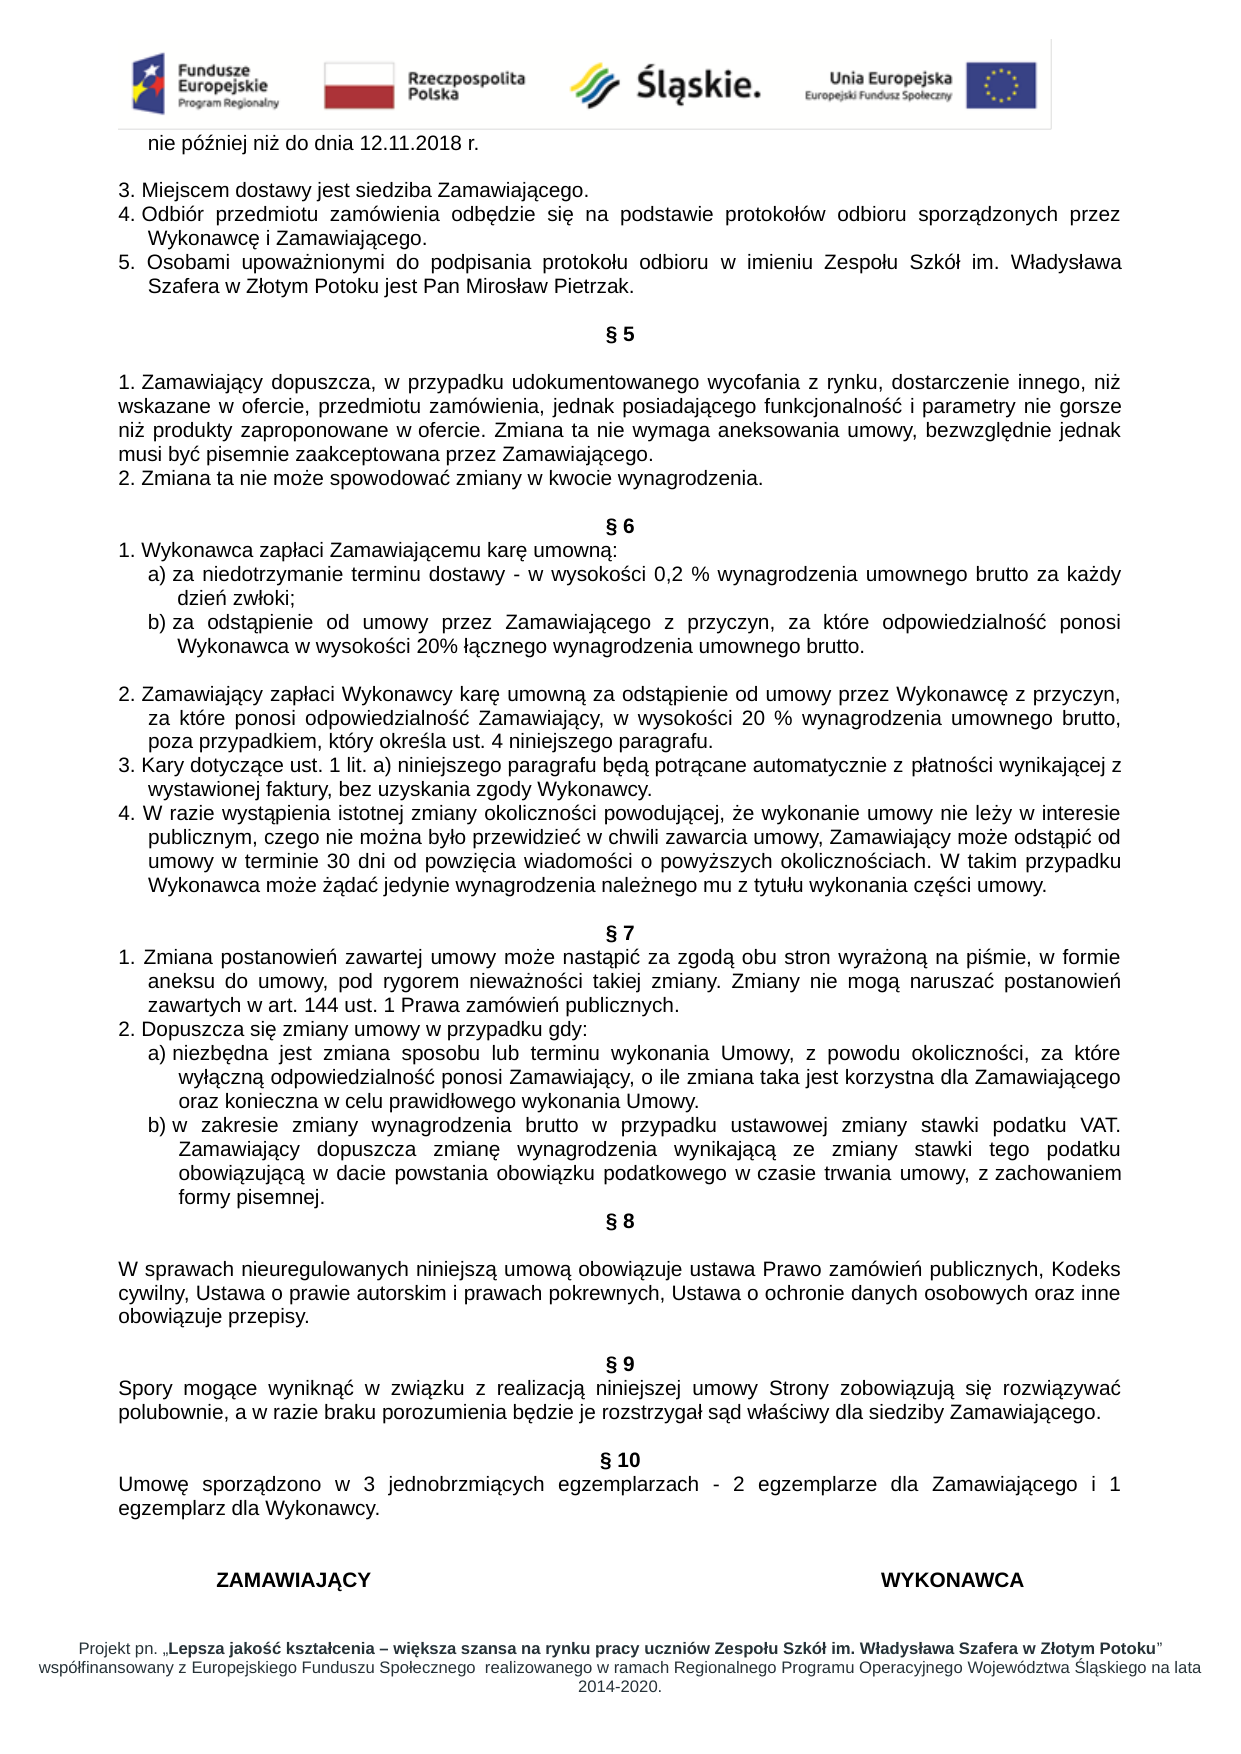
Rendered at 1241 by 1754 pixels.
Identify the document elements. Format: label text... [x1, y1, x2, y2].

text § 9 [118, 1352, 1122, 1376]
text a) niezbędna jest zmiana sposobu lub terminu wykonania Umowy, z powodu okoliczności, za które wyłączną odpowiedzialność ponosi Zamawiający, o ile zmiana taka jest korzystna dla Zamawiającego oraz konieczna w celu prawidłowego wykonania Umowy. [148, 1041, 1122, 1113]
text § 7 [118, 921, 1122, 945]
text Spory mogące wyniknąć w związku z realizacją niniejszej umowy Strony zobowiązują się rozwiązywać polubownie, a w razie braku porozumienia będzie je rozstrzygał sąd właściwy dla siedziby Zamawiającego. [118, 1376, 1122, 1424]
text § 5 [118, 322, 1122, 346]
text 2. Dopuszcza się zmiany umowy w przypadku gdy: [118, 1017, 1122, 1041]
text 1. Zamawiający dopuszcza, w przypadku udokumentowanego wycofania z rynku, dostarczenie innego, niż wskazane w ofercie, przedmiotu zamówienia, jednak posiadającego funkcjonalność i parametry nie gorsze niż produkty zaproponowane w ofercie. Zmiana ta nie wymaga aneksowania umowy, bezwzględnie jednak musi być pisemnie zaakceptowana przez Zamawiającego. [118, 370, 1122, 466]
text nie później niż do dnia 12.11.2018 r. [118, 130, 1122, 154]
text Umowę sporządzono w 3 jednobrzmiących egzemplarzach - 2 egzemplarze dla Zamawiającego i 1 egzemplarz dla Wykonawcy. [118, 1472, 1122, 1520]
text 2. Zamawiający zapłaci Wykonawcy karę umowną za odstąpienie od umowy przez Wykonawcę z przyczyn, za które ponosi odpowiedzialność Zamawiający, w wysokości 20 % wynagrodzenia umownego brutto, poza przypadkiem, który określa ust. 4 niniejszego paragrafu. [118, 681, 1122, 753]
text § 8 [118, 1208, 1122, 1232]
text § 10 [118, 1448, 1122, 1472]
text 3. Miejscem dostawy jest siedziba Zamawiającego. [118, 178, 1122, 202]
text W sprawach nieuregulowanych niniejszą umową obowiązuje ustawa Prawo zamówień publicznych, Kodeks cywilny, Ustawa o prawie autorskim i prawach pokrewnych, Ustawa o ochronie danych osobowych oraz inne obowiązuje przepisy. [118, 1256, 1122, 1328]
text b) w zakresie zmiany wynagrodzenia brutto w przypadku ustawowej zmiany stawki podatku VAT. Zamawiający dopuszcza zmianę wynagrodzenia wynikającą ze zmiany stawki tego podatku obowiązującą w dacie powstania obowiązku podatkowego w czasie trwania umowy, z zachowaniem formy pisemnej. [148, 1113, 1122, 1208]
text 1. Zmiana postanowień zawartej umowy może nastąpić za zgodą obu stron wyrażoną na piśmie, w formie aneksu do umowy, pod rygorem nieważności takiej zmiany. Zmiany nie mogą naruszać postanowień zawartych w art. 144 ust. 1 Prawa zamówień publicznych. [118, 945, 1122, 1017]
text b) za odstąpienie od umowy przez Zamawiającego z przyczyn, za które odpowiedzialność ponosi Wykonawca w wysokości 20% łącznego wynagrodzenia umownego brutto. [148, 609, 1122, 657]
text 4. W razie wystąpienia istotnej zmiany okoliczności powodującej, że wykonanie umowy nie leży w interesie publicznym, czego nie można było przewidzieć w chwili zawarcia umowy, Zamawiający może odstąpić od umowy w terminie 30 dni od powzięcia wiadomości o powyższych okolicznościach. W takim przypadku Wykonawca może żądać jedynie wynagrodzenia należnego mu z tytułu wykonania części umowy. [118, 801, 1122, 897]
text § 6 [118, 514, 1122, 538]
text ZAMAWIAJĄCY WYKONAWCA [118, 1568, 1122, 1619]
text 2. Zmiana ta nie może spowodować zmiany w kwocie wynagrodzenia. [118, 466, 1122, 490]
text 1. Wykonawca zapłaci Zamawiającemu karę umowną: [118, 538, 1122, 562]
text 5. Osobami upoważnionymi do podpisania protokołu odbioru w imieniu Zespołu Szkół im. Władysława Szafera w Złotym Potoku jest Pan Mirosław Pietrzak. [118, 250, 1122, 298]
text a) za niedotrzymanie terminu dostawy - w wysokości 0,2 % wynagrodzenia umownego brutto za każdy dzień zwłoki; [148, 562, 1122, 609]
text 3. Kary dotyczące ust. 1 lit. a) niniejszego paragrafu będą potrącane automatycznie z płatności wynikającej z wystawionej faktury, bez uzyskania zgody Wykonawcy. [118, 753, 1122, 801]
text 4. Odbiór przedmiotu zamówienia odbędzie się na podstawie protokołów odbioru sporządzonych przez Wykonawcę i Zamawiającego. [118, 202, 1122, 250]
